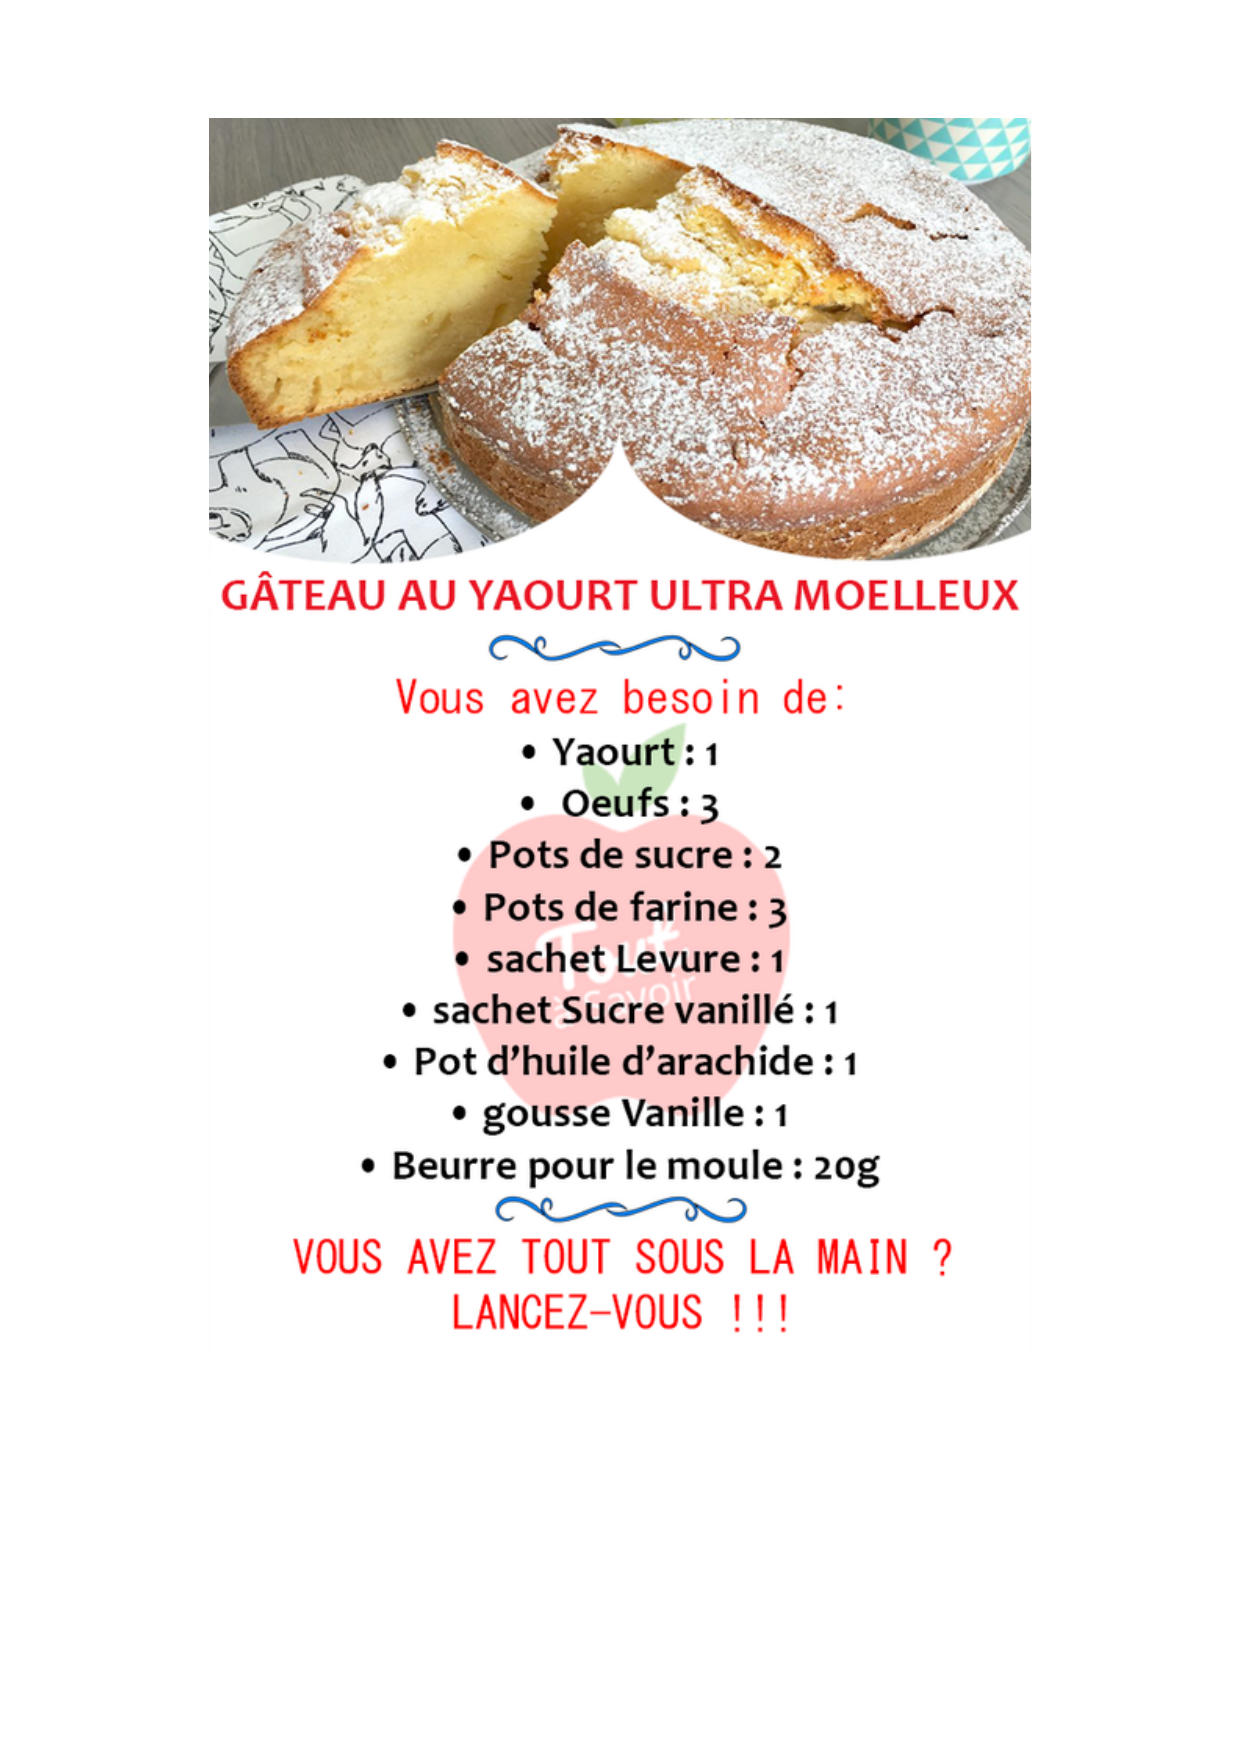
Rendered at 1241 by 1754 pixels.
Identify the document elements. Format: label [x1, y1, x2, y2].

picture [209, 118, 1032, 1350]
